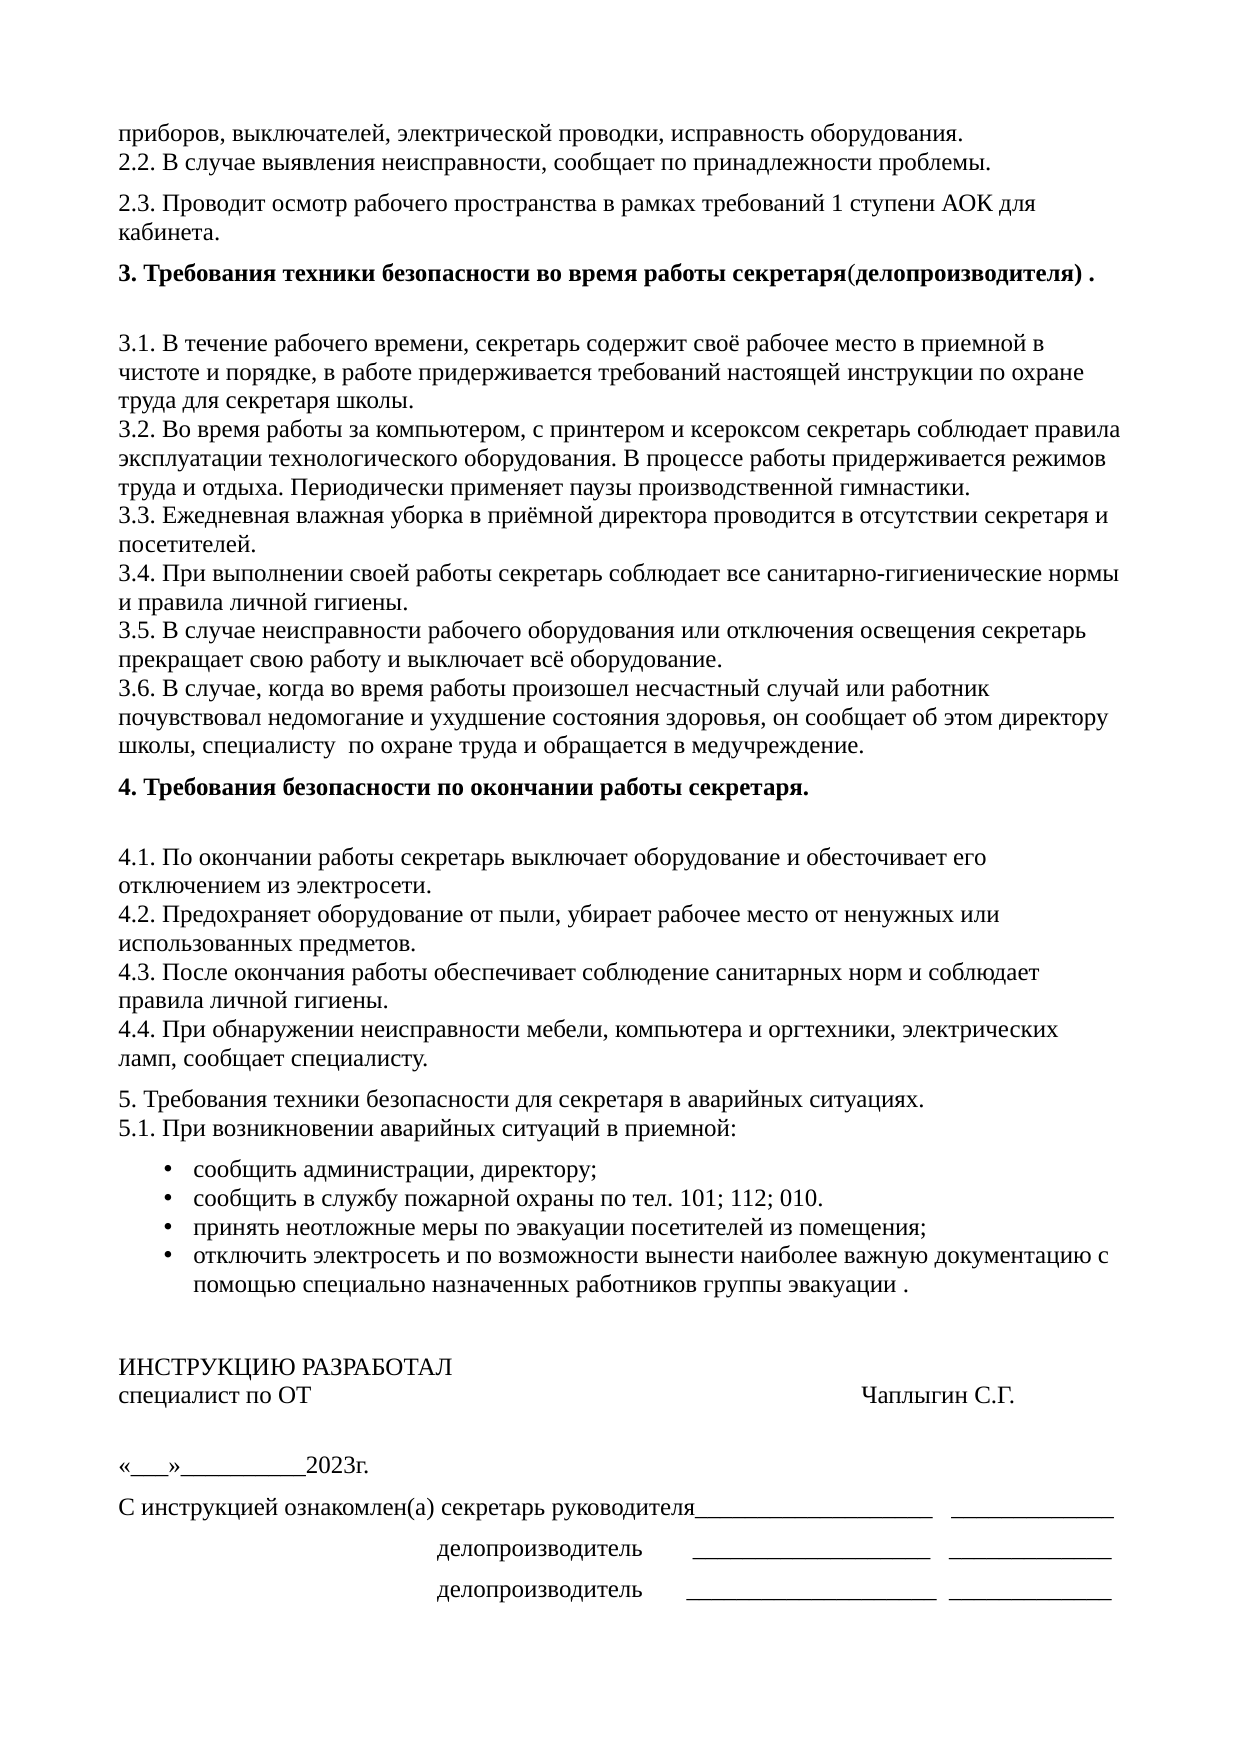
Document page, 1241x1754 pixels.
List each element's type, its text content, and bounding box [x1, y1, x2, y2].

list отключить электросеть и по возможности вынести наиболее важную документацию с помощью специально назначенных работников группы эвакуации . [164, 1241, 1122, 1298]
list приборов, выключателей, электрической проводки, исправность оборудования. 2.2. В случае выявления неисправности, сообщает по принадлежности проблемы. [118, 118, 1122, 176]
text ИНСТРУКЦИЮ РАЗРАБОТАЛ специалист по ОТ Чаплыгин С.Г. [118, 1352, 1122, 1409]
text делопроизводитель ___________________ _____________ [118, 1533, 1122, 1562]
text 3.1. В течение рабочего времени, секретарь содержит своё рабочее место в приемной в чистоте и порядке, в работе придерживается требований настоящей инструкции по охране труда для секретаря школы. 3.2. Во время работы за компьютером, с принтером и ксероксом секретарь соблюдает правила эксплуатации технологического оборудования. В процессе работы придерживается режимов труда и отдыха. Периодически применяет паузы производственной гимнастики. 3.3. Ежедневная влажная уборка в приёмной директора проводится в отсутствии секретаря и посетителей. 3.4. При выполнении своей работы секретарь соблюдает все санитарно-гигиенические нормы и правила личной гигиены. 3.5. В случае неисправности рабочего оборудования или отключения освещения секретарь прекращает свою работу и выключает всё оборудование. 3.6. В случае, когда во время работы произошел несчастный случай или работник почувствовал недомогание и ухудшение состояния здоровья, он сообщает об этом директору школы, специалисту по охране труда и обращается в медучреждение. [118, 299, 1122, 759]
text С инструкцией ознакомлен(а) секретарь руководителя___________________ _____________ [118, 1492, 1122, 1521]
list принять неотложные меры по эвакуации посетителей из помещения; [164, 1212, 1122, 1241]
list 2.3. Проводит осмотр рабочего пространства в рамках требований 1 ступени АОК для кабинета. [118, 188, 1122, 246]
list сообщить в службу пожарной охраны по тел. 101; 112; 010. [164, 1183, 1122, 1212]
text 4. Требования безопасности по окончании работы секретаря. [118, 772, 1122, 801]
text «___»__________2023г. [118, 1422, 1122, 1479]
text делопроизводитель ____________________ _____________ [118, 1574, 1122, 1632]
text 5. Требования техники безопасности для секретаря в аварийных ситуациях. 5.1. При возникновении аварийных ситуаций в приемной: [118, 1084, 1122, 1142]
list сообщить администрации, директору; [164, 1154, 1122, 1183]
text 3. Требования техники безопасности во время работы секретаря(делопроизводителя) . [118, 258, 1122, 287]
text 4.1. По окончании работы секретарь выключает оборудование и обесточивает его отключением из электросети. 4.2. Предохраняет оборудование от пыли, убирает рабочее место от ненужных или использованных предметов. 4.3. После окончания работы обеспечивает соблюдение санитарных норм и соблюдает правила личной гигиены. 4.4. При обнаружении неисправности мебели, компьютера и оргтехники, электрических ламп, сообщает специалисту. [118, 813, 1122, 1072]
